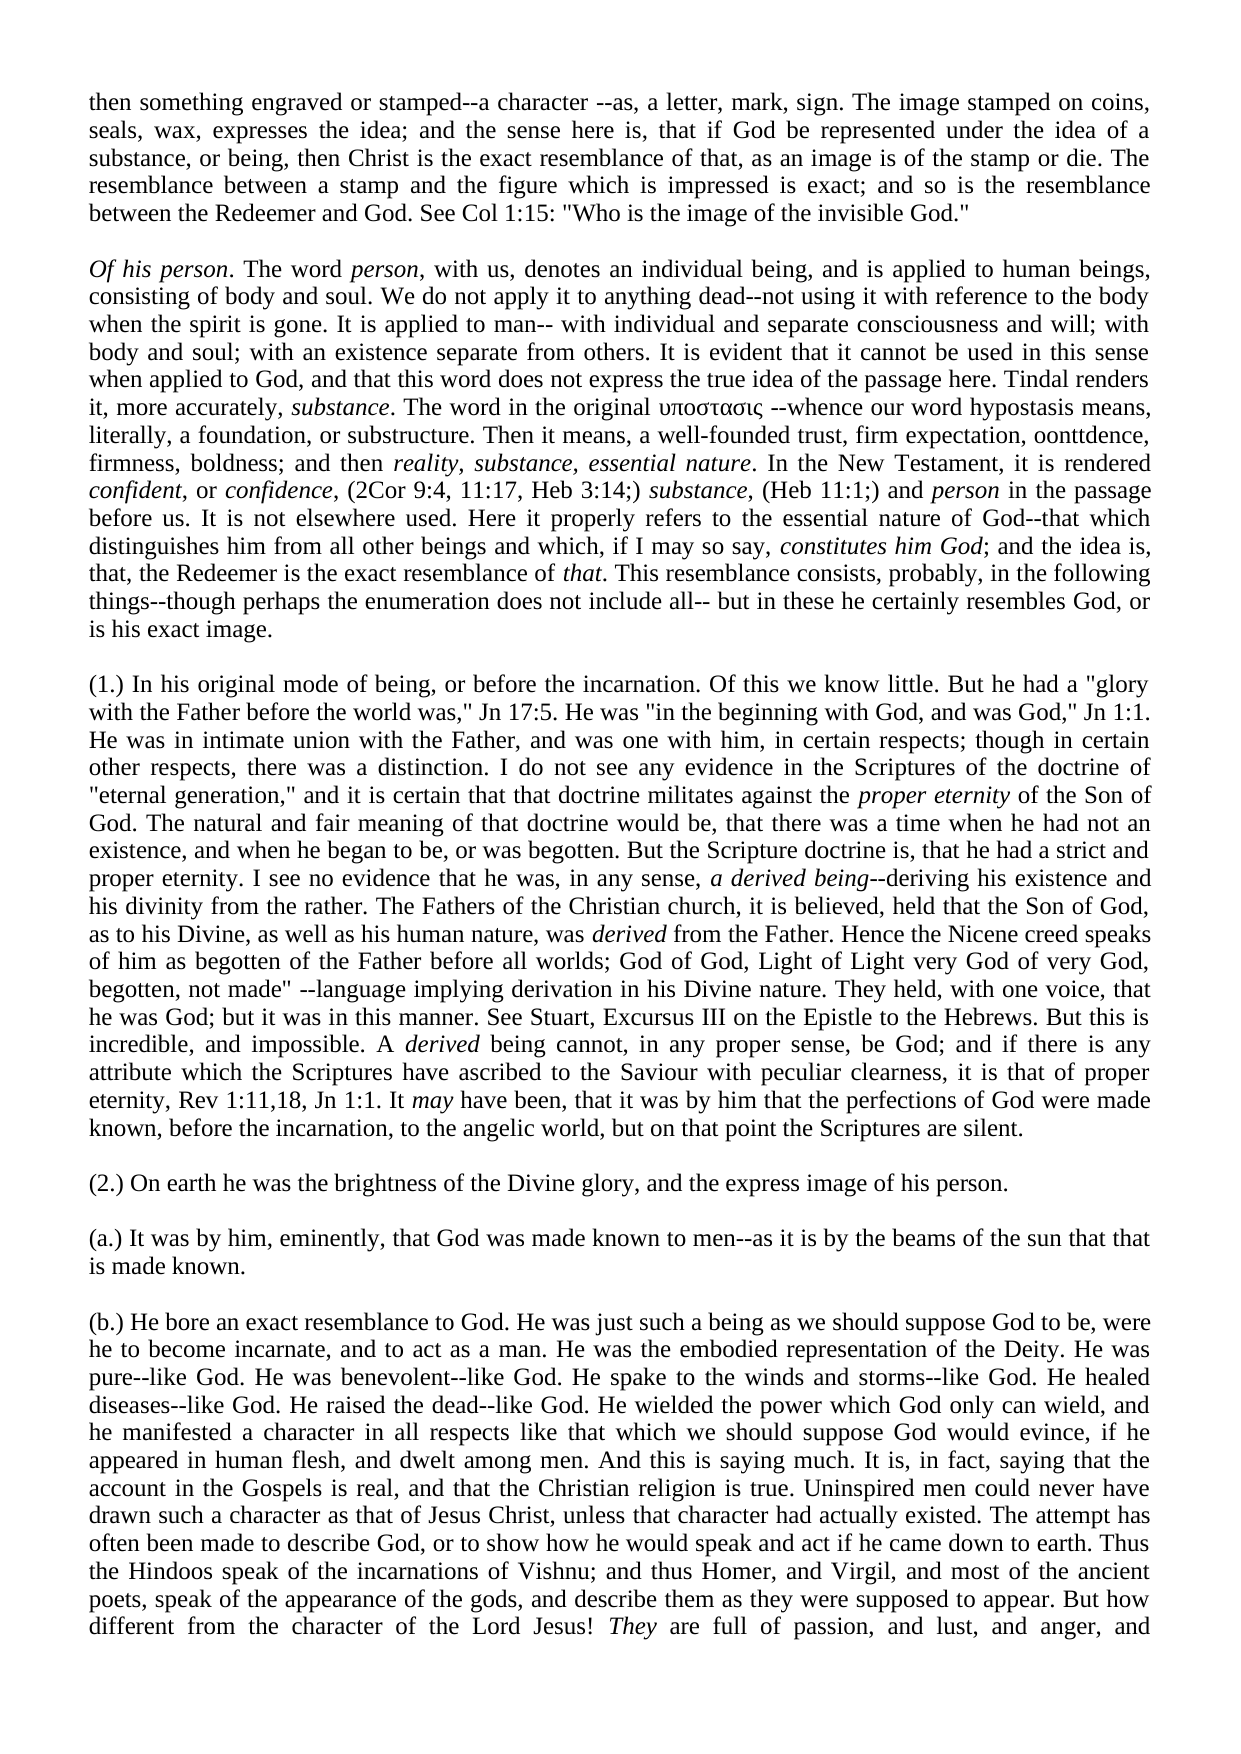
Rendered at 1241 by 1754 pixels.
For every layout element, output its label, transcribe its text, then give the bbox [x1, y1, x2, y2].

text then something engraved or stamped--a character --as, a letter, mark, sign. The image stamped on coins, seals, wax, expresses the idea; and the sense here is, that if God be represented under the idea of a substance, or being, then Christ is the exact resemblance of that, as an image is of the stamp or die. The resemblance between a stamp and the figure which is impressed is exact; and so is the resemblance between the Redeemer and God. See Col 1:15: "Who is the image of the invisible God." Of his person. The word person, with us, denotes an individual being, and is applied to human beings, consisting of body and soul. We do not apply it to anything dead--not using it with reference to the body when the spirit is gone. It is applied to man-- with individual and separate consciousness and will; with body and soul; with an existence separate from others. It is evident that it cannot be used in this sense when applied to God, and that this word does not express the true idea of the passage here. Tindal renders it, more accurately, substance. The word in the original υποστασις --whence our word hypostasis means, literally, a foundation, or substructure. Then it means, a well-founded trust, firm expectation, oonttdence, firmness, boldness; and then reality, substance, essential nature. In the New Testament, it is rendered confident, or confidence, (2Cor 9:4, 11:17, Heb 3:14;) substance, (Heb 11:1;) and person in the passage before us. It is not elsewhere used. Here it properly refers to the essential nature of God--that which distinguishes him from all other beings and which, if I may so say, constitutes him God; and the idea is, that, the Redeemer is the exact resemblance of that. This resemblance consists, probably, in the following things--though perhaps the enumeration does not include all-- but in these he certainly resembles God, or is his exact image. (1.) In his original mode of being, or before the incarnation. Of this we know little. But he had a "glory with the Father before the world was," Jn 17:5. He was "in the beginning with God, and was God," Jn 1:1. He was in intimate union with the Father, and was one with him, in certain respects; though in certain other respects, there was a distinction. I do not see any evidence in the Scriptures of the doctrine of "eternal generation," and it is certain that that doctrine militates against the proper eternity of the Son of God. The natural and fair meaning of that doctrine would be, that there was a time when he had not an existence, and when he began to be, or was begotten. But the Scripture doctrine is, that he had a strict and proper eternity. I see no evidence that he was, in any sense, a derived being--deriving his existence and his divinity from the rather. The Fathers of the Christian church, it is believed, held that the Son of God, as to his Divine, as well as his human nature, was derived from the Father. Hence the Nicene creed speaks of him as begotten of the Father before all worlds; God of God, Light of Light very God of very God, begotten, not made" --language implying derivation in his Divine nature. They held, with one voice, that he was God; but it was in this manner. See Stuart, Excursus III on the Epistle to the Hebrews. But this is incredible, and impossible. A derived being cannot, in any proper sense, be God; and if there is any attribute which the Scriptures have ascribed to the Saviour with peculiar clearness, it is that of proper eternity, Rev 1:11,18, Jn 1:1. It may have been, that it was by him that the perfections of God were made known, before the incarnation, to the angelic world, but on that point the Scriptures are silent. (2.) On earth he was the brightness of the Divine glory, and the express image of his person. (a.) It was by him, eminently, that God was made known to men--as it is by the beams of the sun that that is made known. (b.) He bore an exact resemblance to God. He was just such a being as we should suppose God to be, were he to become incarnate, and to act as a man. He was the embodied representation of the Deity. He was pure--like God. He was benevolent--like God. He spake to the winds and storms--like God. He healed diseases--like God. He raised the dead--like God. He wielded the power which God only can wield, and he manifested a character in all respects like that which we should suppose God would evince, if he appeared in human flesh, and dwelt among men. And this is saying much. It is, in fact, saying that the account in the Gospels is real, and that the Christian religion is true. Uninspired men could never have drawn such a character as that of Jesus Christ, unless that character had actually existed. The attempt has often been made to describe God, or to show how he would speak and act if he came down to earth. Thus the Hindoos speak of the incarnations of Vishnu; and thus Homer, and Virgil, and most of the ancient poets, speak of the appearance of the gods, and describe them as they were supposed to appear. But how different from the character of the Lord Jesus! They are full of passion, and lust, and anger, and [88, 88, 1152, 1640]
